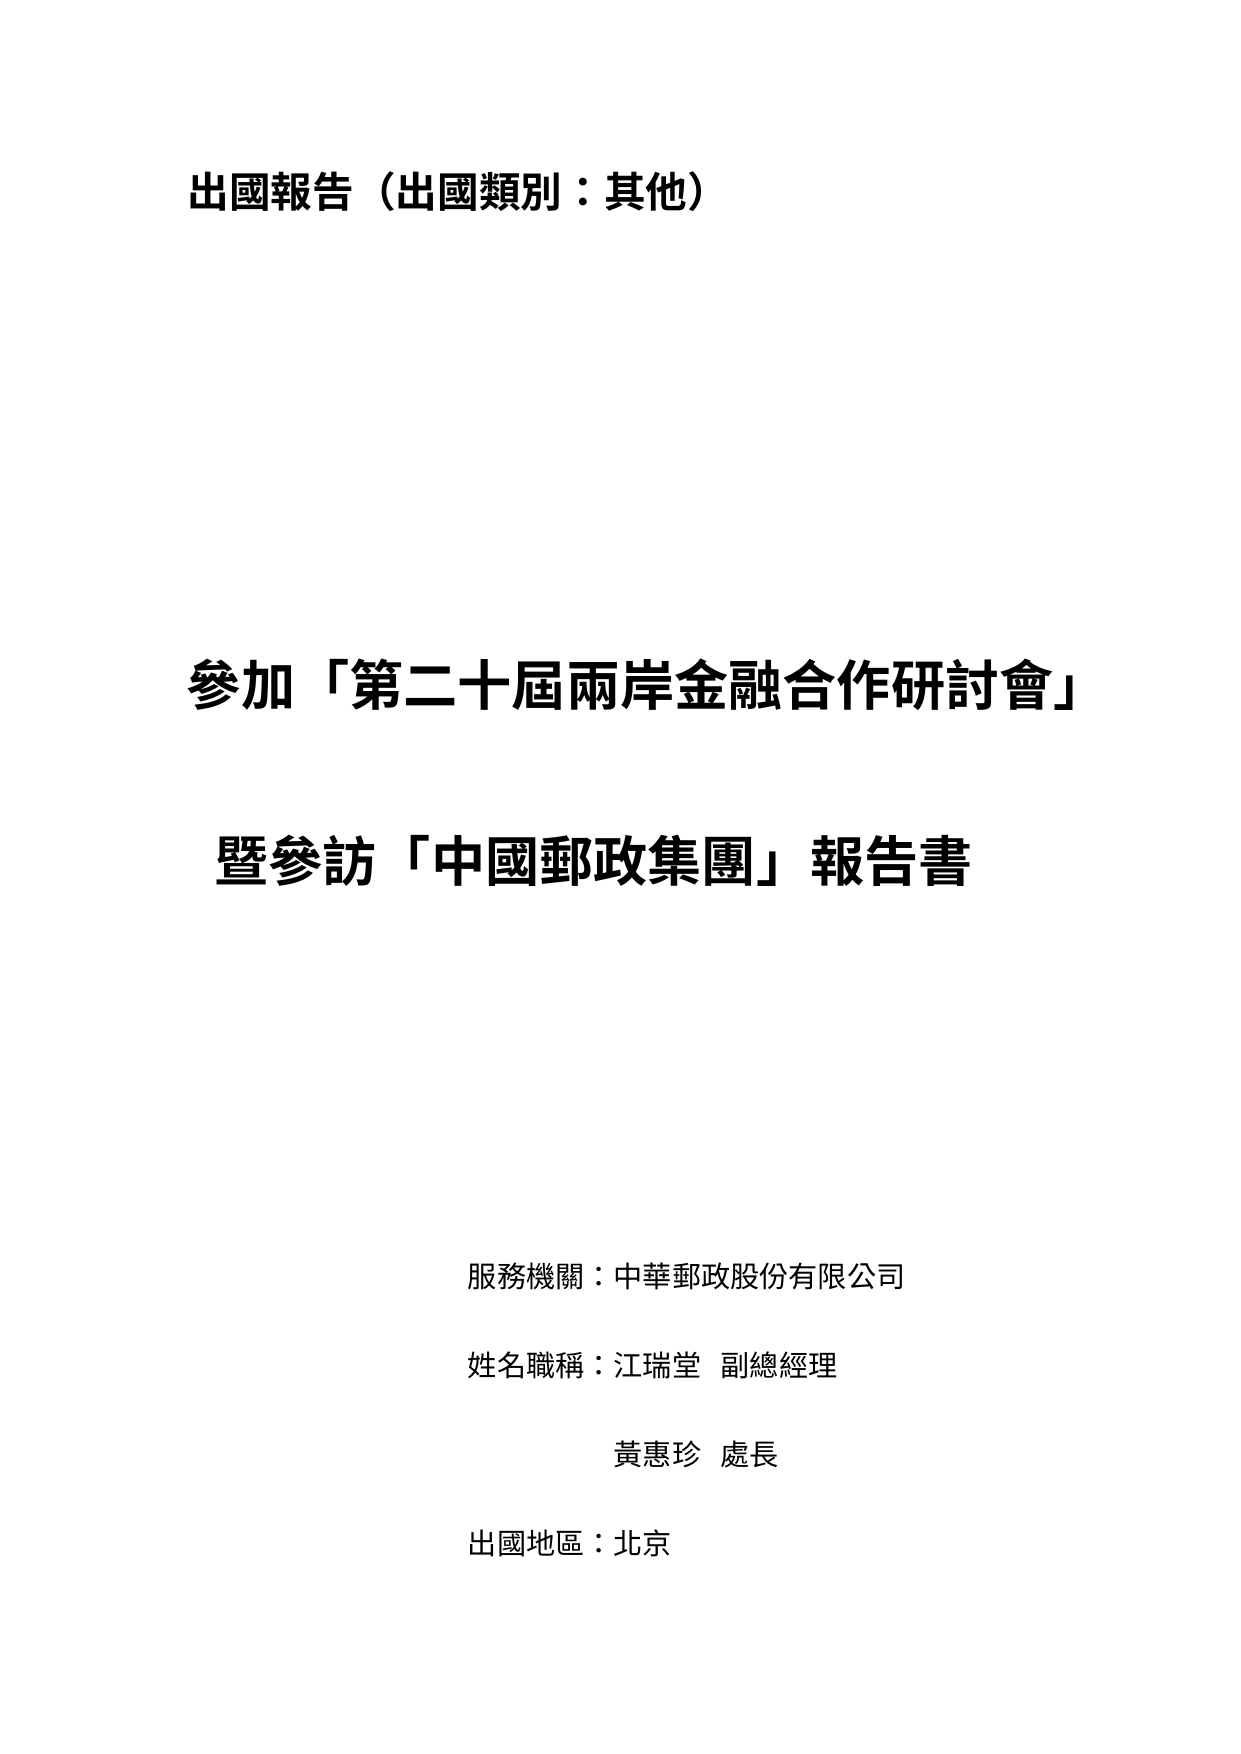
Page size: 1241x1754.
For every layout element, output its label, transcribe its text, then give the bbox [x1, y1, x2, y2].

text 暨參訪「中國郵政集團」報告書 [158, 781, 1152, 934]
text 姓名職稱：江瑞堂 副總經理 [468, 1326, 1152, 1402]
text 黃惠珍 處長 [468, 1414, 1152, 1491]
text 出國地區：北京 [468, 1504, 1152, 1580]
text 服務機關：中華郵政股份有限公司 [468, 1236, 1152, 1313]
text 出國報告（出國類別：其他） [187, 151, 1152, 227]
text 參加「第二十屆兩岸金融合作研討會」 [186, 605, 1152, 758]
